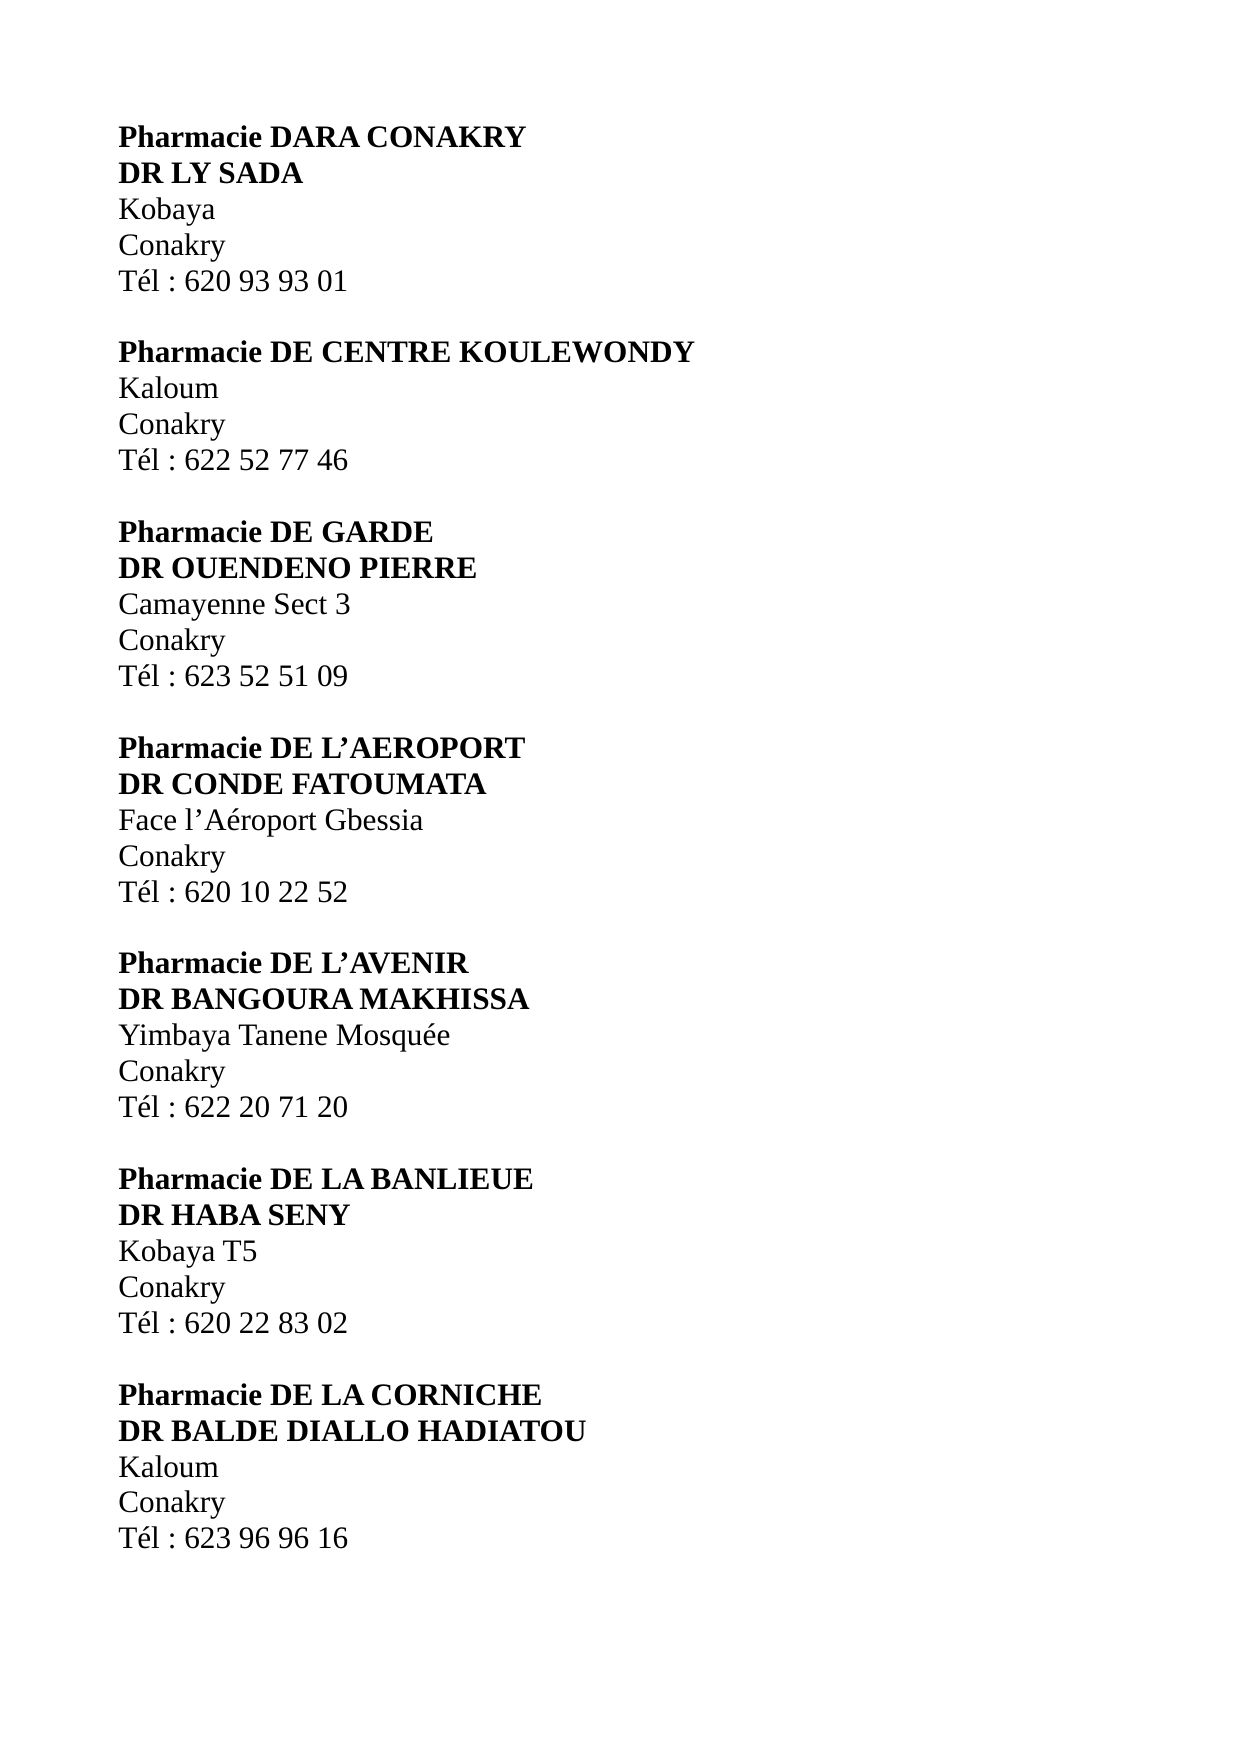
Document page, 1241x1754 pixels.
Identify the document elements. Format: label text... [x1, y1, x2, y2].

text DR LY SADA [118, 154, 1122, 190]
text Pharmacie DE GARDE [118, 513, 1122, 549]
text Tél : 623 96 96 16 [118, 1520, 1122, 1556]
text Pharmacie DE L’AVENIR [118, 945, 1122, 981]
text Pharmacie DE LA CORNICHE [118, 1376, 1122, 1412]
text Tél : 622 52 77 46 [118, 442, 1122, 477]
text Kaloum [118, 1448, 1122, 1484]
text Conakry [118, 1484, 1122, 1520]
text Conakry [118, 226, 1122, 262]
text Tél : 620 93 93 01 [118, 262, 1122, 298]
text Face l’Aéroport Gbessia [118, 801, 1122, 837]
text Camayenne Sect 3 [118, 585, 1122, 621]
text Tél : 622 20 71 20 [118, 1088, 1122, 1124]
text Pharmacie DE CENTRE KOULEWONDY [118, 334, 1122, 370]
text Conakry [118, 1052, 1122, 1088]
text DR CONDE FATOUMATA [118, 765, 1122, 801]
text Tél : 623 52 51 09 [118, 657, 1122, 693]
text Conakry [118, 406, 1122, 442]
text Tél : 620 10 22 52 [118, 873, 1122, 909]
text Pharmacie DARA CONAKRY [118, 118, 1122, 154]
text Conakry [118, 621, 1122, 657]
text Conakry [118, 1268, 1122, 1304]
text Yimbaya Tanene Mosquée [118, 1017, 1122, 1052]
text DR BANGOURA MAKHISSA [118, 981, 1122, 1017]
text Conakry [118, 837, 1122, 873]
text DR BALDE DIALLO HADIATOU [118, 1412, 1122, 1448]
text Pharmacie DE LA BANLIEUE [118, 1160, 1122, 1196]
text Tél : 620 22 83 02 [118, 1304, 1122, 1340]
text DR HABA SENY [118, 1196, 1122, 1232]
text Kaloum [118, 370, 1122, 406]
text Kobaya [118, 190, 1122, 226]
text DR OUENDENO PIERRE [118, 549, 1122, 585]
text Kobaya T5 [118, 1232, 1122, 1268]
text Pharmacie DE L’AEROPORT [118, 729, 1122, 765]
